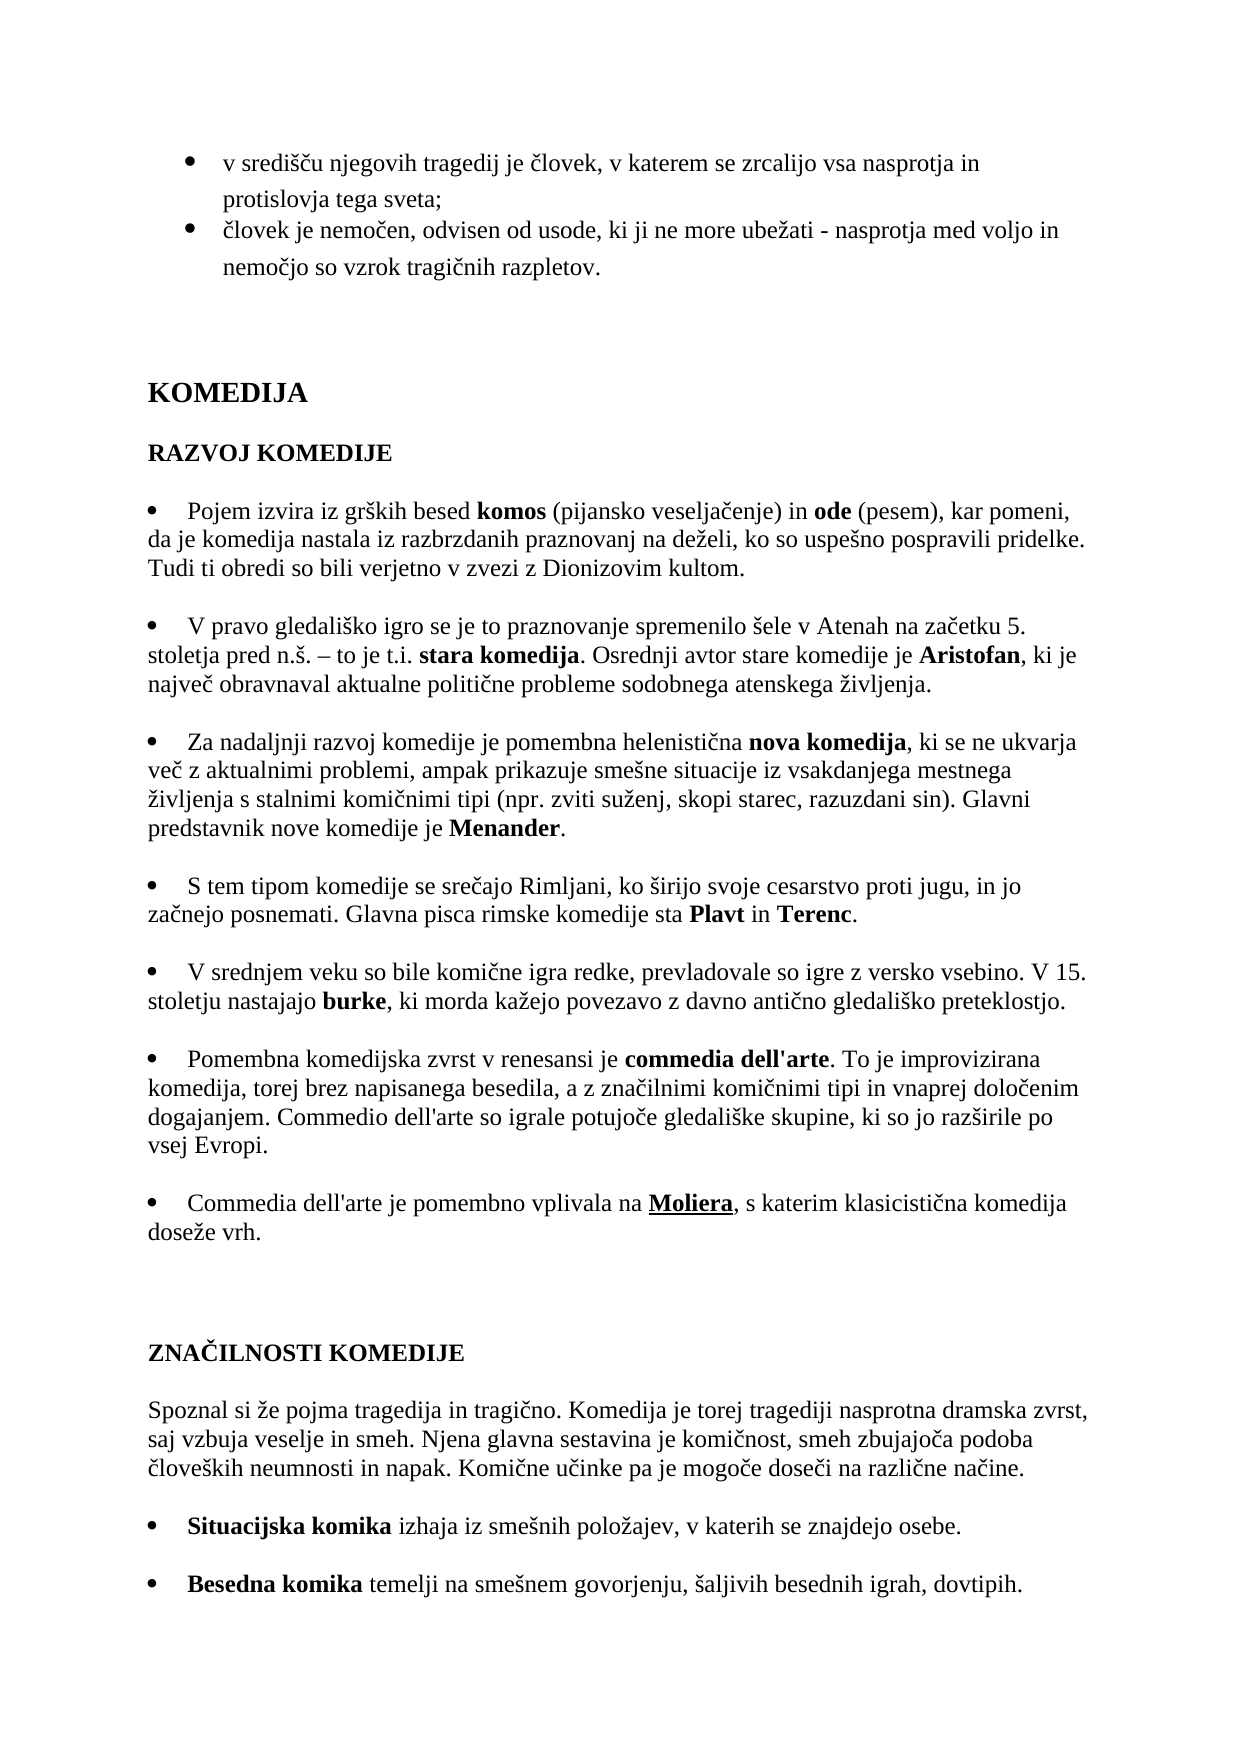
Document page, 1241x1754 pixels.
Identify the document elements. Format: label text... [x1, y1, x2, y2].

title KOMEDIJA [148, 375, 1093, 409]
title  V pravo gledališko igro se je to praznovanje spremenilo šele v Atenah na začetku 5. stoletja pred n.š. – to je t.i. stara komedija. Osrednji avtor stare komedije je Aristofan, ki je največ obravnaval aktualne politične probleme sodobnega atenskega življenja. [148, 611, 1093, 697]
list v središču njegovih tragedij je človek, v katerem se zrcalijo vsa nasprotja in protislovja tega sveta; [185, 148, 1093, 215]
title RAZVOJ KOMEDIJE [148, 438, 1093, 467]
title  Commedia dell'arte je pomembno vplivala na Moliera, s katerim klasicistična komedija doseže vrh. [148, 1188, 1093, 1246]
list človek je nemočen, odvisen od usode, ki ji ne more ubežati - nasprotja med voljo in nemočjo so vzrok tragičnih razpletov. [185, 215, 1093, 283]
title  Besedna komika temelji na smešnem govorjenju, šaljivih besednih igrah, dovtipih. [148, 1569, 1093, 1598]
title Spoznal si že pojma tragedija in tragično. Komedija je torej tragediji nasprotna dramska zvrst, saj vzbuja veselje in smeh. Njena glavna sestavina je komičnost, smeh zbujajoča podoba človeških neumnosti in napak. Komične učinke pa je mogoče doseči na različne načine. [148, 1396, 1093, 1482]
title  V srednjem veku so bile komične igra redke, prevladovale so igre z versko vsebino. V 15. stoletju nastajajo burke, ki morda kažejo povezavo z davno antično gledališko preteklostjo. [148, 957, 1093, 1015]
title  Situacijska komika izhaja iz smešnih položajev, v katerih se znajdejo osebe. [148, 1511, 1093, 1540]
title  Pomembna komedijska zvrst v renesansi je commedia dell'arte. To je improvizirana komedija, torej brez napisanega besedila, a z značilnimi komičnimi tipi in vnaprej določenim dogajanjem. Commedio dell'arte so igrale potujoče gledališke skupine, ki so jo razširile po vsej Evropi. [148, 1044, 1093, 1159]
title  S tem tipom komedije se srečajo Rimljani, ko širijo svoje cesarstvo proti jugu, in jo začnejo posnemati. Glavna pisca rimske komedije sta Plavt in Terenc. [148, 871, 1093, 928]
title ZNAČILNOSTI KOMEDIJE [148, 1338, 1093, 1366]
title  Pojem izvira iz grških besed komos (pijansko veseljačenje) in ode (pesem), kar pomeni, da je komedija nastala iz razbrzdanih praznovanj na deželi, ko so uspešno pospravili pridelke. Tudi ti obredi so bili verjetno v zvezi z Dionizovim kultom. [148, 496, 1093, 582]
title  Za nadaljnji razvoj komedije je pomembna helenistična nova komedija, ki se ne ukvarja več z aktualnimi problemi, ampak prikazuje smešne situacije iz vsakdanjega mestnega življenja s stalnimi komičnimi tipi (npr. zviti suženj, skopi starec, razuzdani sin). Glavni predstavnik nove komedije je Menander. [148, 727, 1093, 842]
